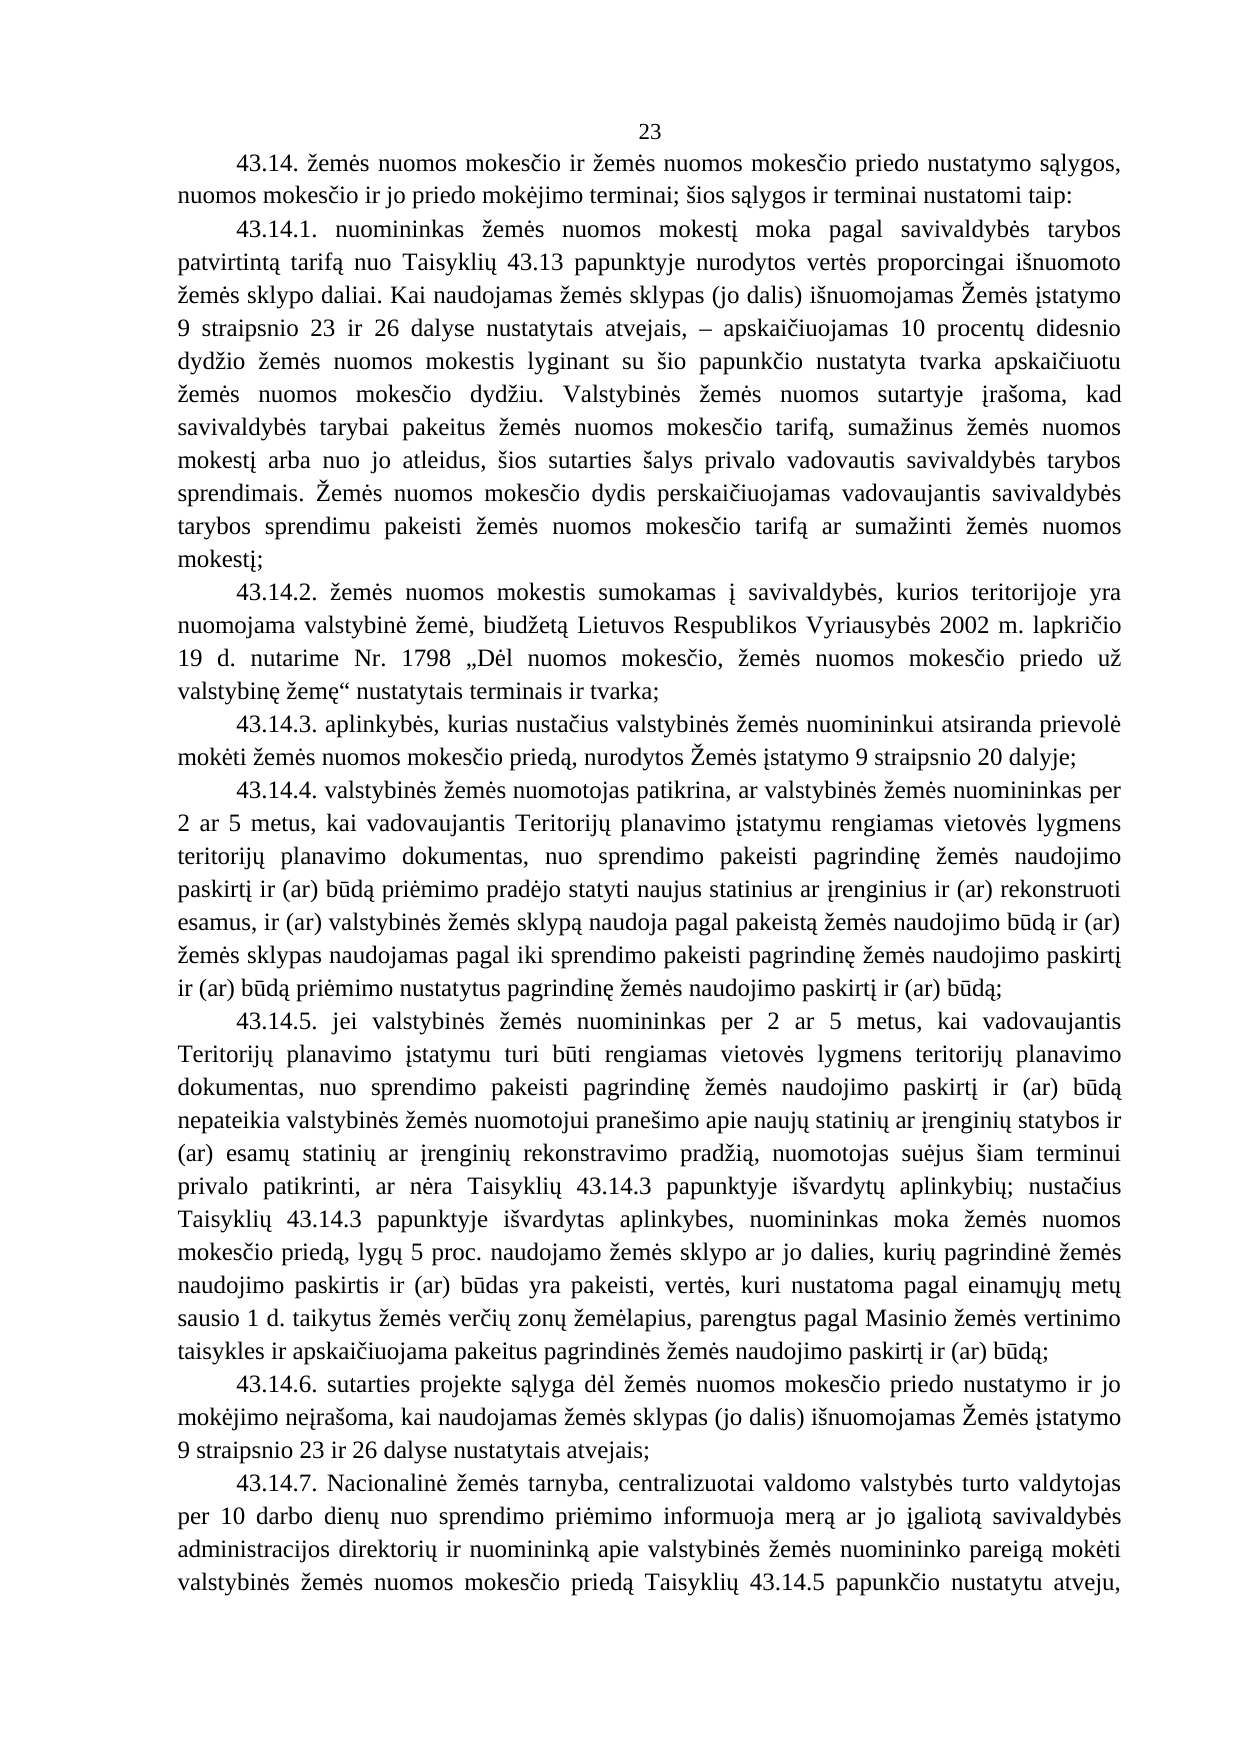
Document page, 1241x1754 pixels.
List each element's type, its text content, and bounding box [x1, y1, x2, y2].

text 43.14.6. sutarties projekte sąlyga dėl žemės nuomos mokesčio priedo nustatymo ir jo mokėjimo neįrašoma, kai naudojamas žemės sklypas (jo dalis) išnuomojamas Žemės įstatymo 9 straipsnio 23 ir 26 dalyse nustatytais atvejais; [177, 1369, 1122, 1464]
text 43.14.4. valstybinės žemės nuomotojas patikrina, ar valstybinės žemės nuomininkas per 2 ar 5 metus, kai vadovaujantis Teritorijų planavimo įstatymu rengiamas vietovės lygmens teritorijų planavimo dokumentas, nuo sprendimo pakeisti pagrindinę žemės naudojimo paskirtį ir (ar) būdą priėmimo pradėjo statyti naujus statinius ar įrenginius ir (ar) rekonstruoti esamus, ir (ar) valstybinės žemės sklypą naudoja pagal pakeistą žemės naudojimo būdą ir (ar) žemės sklypas naudojamas pagal iki sprendimo pakeisti pagrindinę žemės naudojimo paskirtį ir (ar) būdą priėmimo nustatytus pagrindinę žemės naudojimo paskirtį ir (ar) būdą; [177, 775, 1122, 1002]
text 43.14.2. žemės nuomos mokestis sumokamas į savivaldybės, kurios teritorijoje yra nuomojama valstybinė žemė, biudžetą Lietuvos Respublikos Vyriausybės 2002 m. lapkričio 19 d. nutarime Nr. 1798 „Dėl nuomos mokesčio, žemės nuomos mokesčio priedo už valstybinę žemę“ nustatytais terminais ir tvarka; [177, 577, 1122, 705]
text 43.14.5. jei valstybinės žemės nuomininkas per 2 ar 5 metus, kai vadovaujantis Teritorijų planavimo įstatymu turi būti rengiamas vietovės lygmens teritorijų planavimo dokumentas, nuo sprendimo pakeisti pagrindinę žemės naudojimo paskirtį ir (ar) būdą nepateikia valstybinės žemės nuomotojui pranešimo apie naujų statinių ar įrenginių statybos ir (ar) esamų statinių ar įrenginių rekonstravimo pradžią, nuomotojas suėjus šiam terminui privalo patikrinti, ar nėra Taisyklių 43.14.3 papunktyje išvardytų aplinkybių; nustačius Taisyklių 43.14.3 papunktyje išvardytas aplinkybes, nuomininkas moka žemės nuomos mokesčio priedą, lygų 5 proc. naudojamo žemės sklypo ar jo dalies, kurių pagrindinė žemės naudojimo paskirtis ir (ar) būdas yra pakeisti, vertės, kuri nustatoma pagal einamųjų metų sausio 1 d. taikytus žemės verčių zonų žemėlapius, parengtus pagal Masinio žemės vertinimo taisykles ir apskaičiuojama pakeitus pagrindinės žemės naudojimo paskirtį ir (ar) būdą; [177, 1006, 1122, 1365]
text 43.14.3. aplinkybės, kurias nustačius valstybinės žemės nuomininkui atsiranda prievolė mokėti žemės nuomos mokesčio priedą, nurodytos Žemės įstatymo 9 straipsnio 20 dalyje; [177, 709, 1122, 771]
text 43.14.1. nuomininkas žemės nuomos mokestį moka pagal savivaldybės tarybos patvirtintą tarifą nuo Taisyklių 43.13 papunktyje nurodytos vertės proporcingai išnuomoto žemės sklypo daliai. Kai naudojamas žemės sklypas (jo dalis) išnuomojamas Žemės įstatymo 9 straipsnio 23 ir 26 dalyse nustatytais atvejais, – apskaičiuojamas 10 procentų didesnio dydžio žemės nuomos mokestis lyginant su šio papunkčio nustatyta tvarka apskaičiuotu žemės nuomos mokesčio dydžiu. Valstybinės žemės nuomos sutartyje įrašoma, kad savivaldybės tarybai pakeitus žemės nuomos mokesčio tarifą, sumažinus žemės nuomos mokestį arba nuo jo atleidus, šios sutarties šalys privalo vadovautis savivaldybės tarybos sprendimais. Žemės nuomos mokesčio dydis perskaičiuojamas vadovaujantis savivaldybės tarybos sprendimu pakeisti žemės nuomos mokesčio tarifą ar sumažinti žemės nuomos mokestį; [177, 214, 1122, 573]
text 43.14.7. Nacionalinė žemės tarnyba, centralizuotai valdomo valstybės turto valdytojas per 10 darbo dienų nuo sprendimo priėmimo informuoja merą ar jo įgaliotą savivaldybės administracijos direktorių ir nuomininką apie valstybinės žemės nuomininko pareigą mokėti valstybinės žemės nuomos mokesčio priedą Taisyklių 43.14.5 papunkčio nustatytu atveju, [177, 1468, 1122, 1596]
text 43.14. žemės nuomos mokesčio ir žemės nuomos mokesčio priedo nustatymo sąlygos, nuomos mokesčio ir jo priedo mokėjimo terminai; šios sąlygos ir terminai nustatomi taip: [177, 148, 1122, 209]
